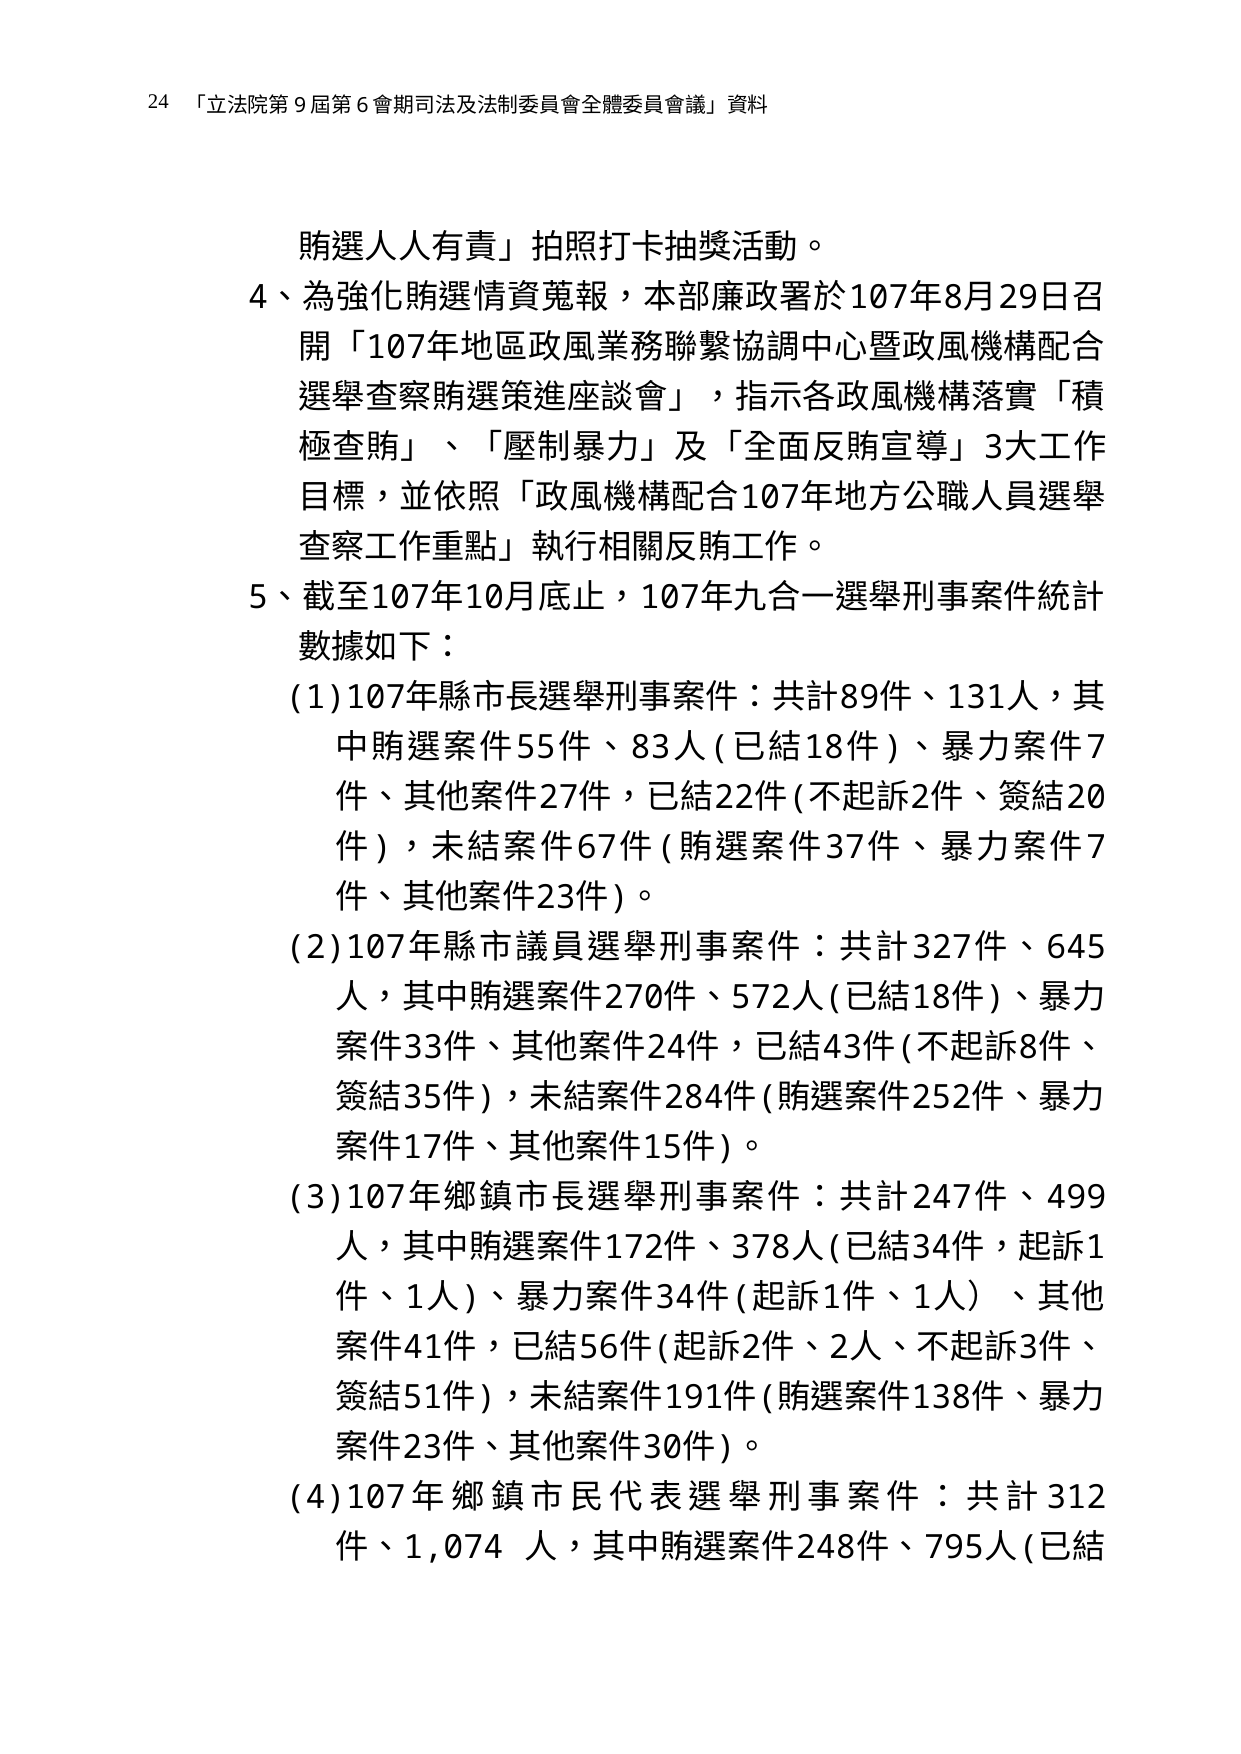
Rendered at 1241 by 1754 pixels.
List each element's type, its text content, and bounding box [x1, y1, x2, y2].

text 5、截至107年10月底止，107年九合一選舉刑事案件統計數據如下： [248, 569, 1106, 669]
text (3)107年鄉鎮市長選舉刑事案件：共計247件、499人，其中賄選案件172件、378人(已結34件，起訴1件、1人)、暴力案件34件(起訴1件、1人）、其他案件41件，已結56件(起訴2件、2人、不起訴3件、簽結51件)，未結案件191件(賄選案件138件、暴力案件23件、其他案件30件)。 [285, 1169, 1106, 1469]
text (4)107年鄉鎮市民代表選舉刑事案件：共計312件、1,074 人，其中賄選案件248件、795人(已結 [285, 1469, 1106, 1569]
text (1)107年縣市長選舉刑事案件：共計89件、131人，其中賄選案件55件、83人(已結18件)、暴力案件7件、其他案件27件，已結22件(不起訴2件、簽結20件)，未結案件67件(賄選案件37件、暴力案件7件、其他案件23件)。 [285, 669, 1106, 919]
text (2)107年縣市議員選舉刑事案件：共計327件、645人，其中賄選案件270件、572人(已結18件)、暴力案件33件、其他案件24件，已結43件(不起訴8件、簽結35件)，未結案件284件(賄選案件252件、暴力案件17件、其他案件15件)。 [285, 919, 1106, 1169]
text 賄選人人有責」拍照打卡抽獎活動。 [248, 219, 1106, 269]
text 4、為強化賄選情資蒐報，本部廉政署於107年8月29日召開「107年地區政風業務聯繫協調中心暨政風機構配合選舉查察賄選策進座談會」，指示各政風機構落實「積極查賄」、「壓制暴力」及「全面反賄宣導」3大工作目標，並依照「政風機構配合107年地方公職人員選舉查察工作重點」執行相關反賄工作。 [248, 269, 1106, 569]
